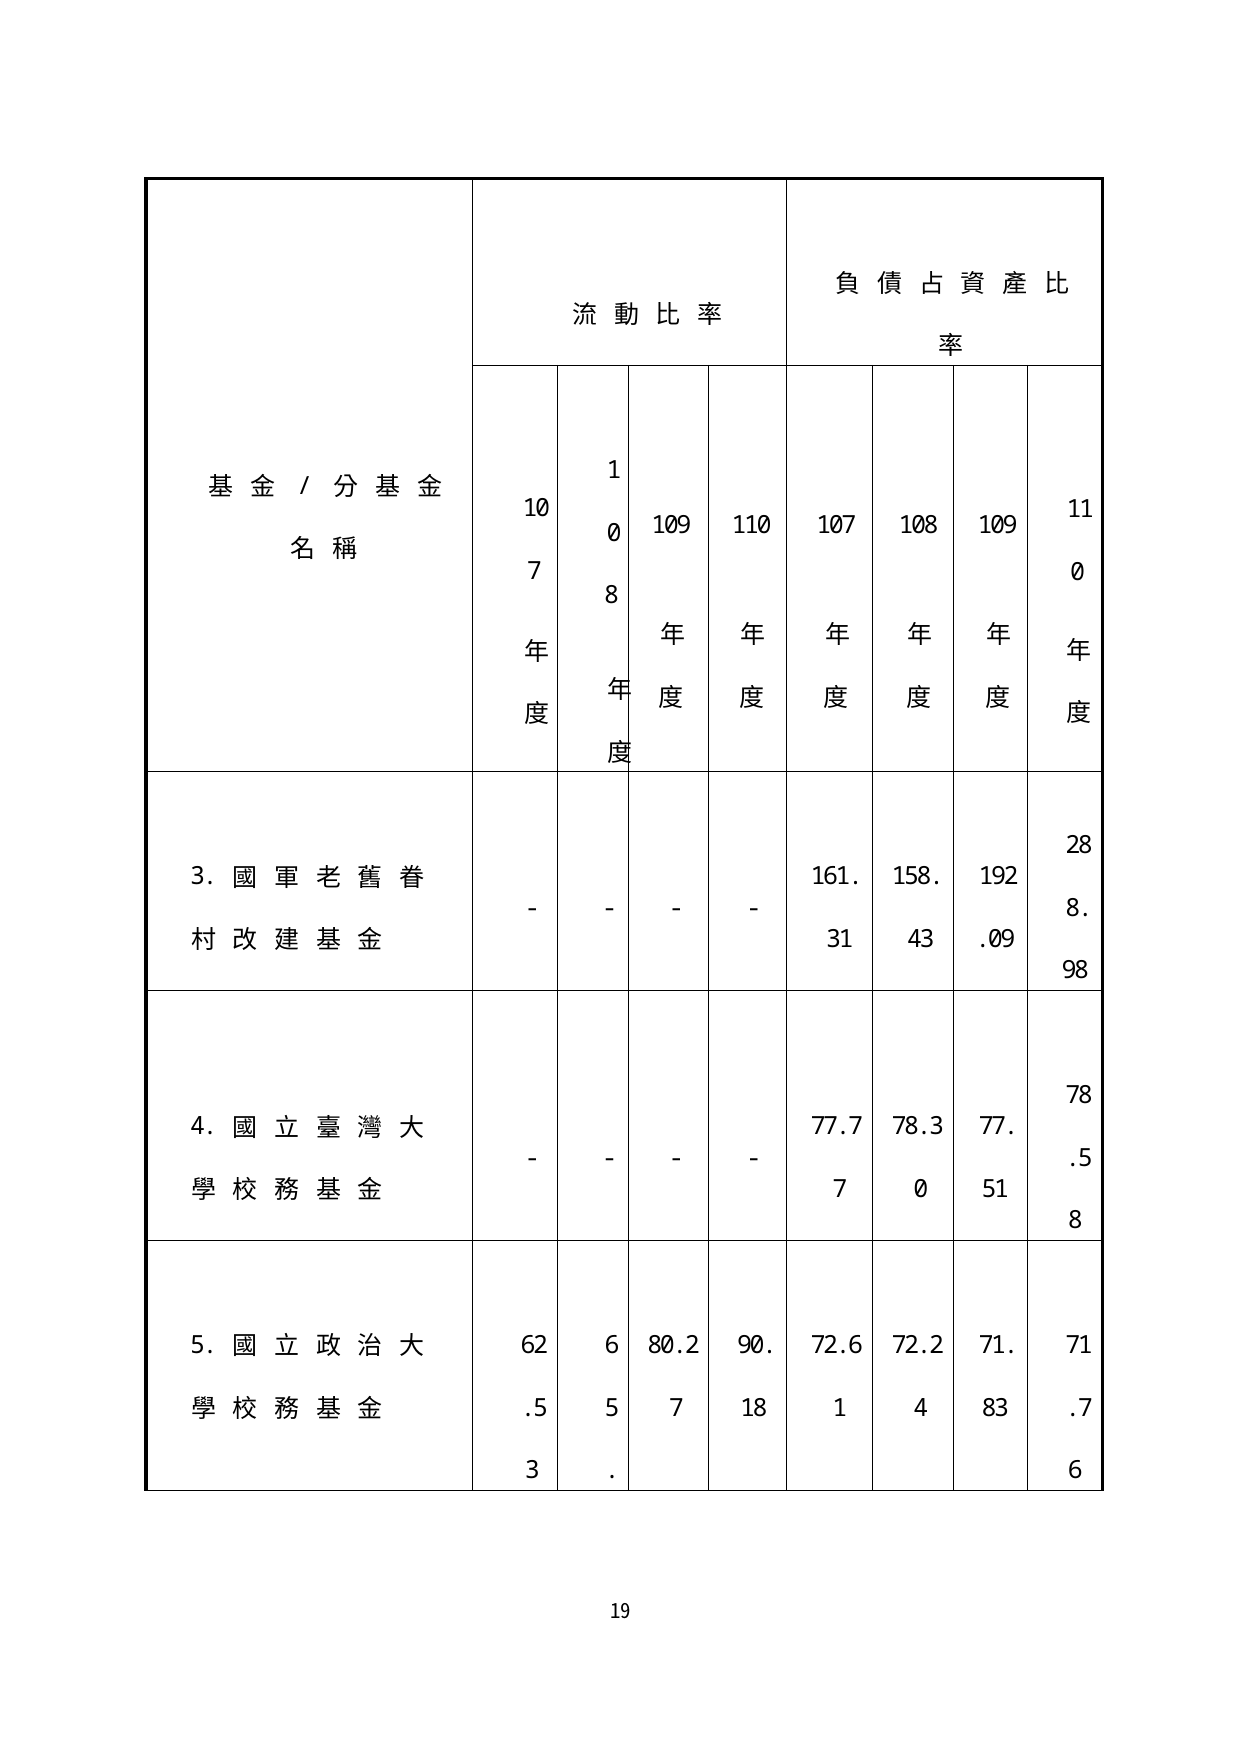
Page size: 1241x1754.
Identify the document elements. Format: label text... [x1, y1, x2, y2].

table_cell 3.國軍老舊眷村改建基金 [148, 772, 472, 990]
table_cell 192.09 [954, 772, 1027, 990]
table_cell 5.國立政治大學校務基金 [148, 1241, 472, 1490]
table_header 負債占資產比率 [787, 180, 1101, 365]
table_cell 77.51 [954, 991, 1027, 1240]
table_header 基金/分基金名稱 [148, 180, 472, 771]
table_cell 108 年度 [873, 366, 953, 771]
table_cell 108 年度 [558, 366, 628, 771]
table_cell 62.53 [473, 1241, 557, 1490]
table_cell - [473, 772, 557, 990]
table_cell - [709, 772, 786, 990]
table_cell 71.83 [954, 1241, 1027, 1490]
table_cell 288.98 [1028, 772, 1101, 990]
table_cell 65. [558, 1241, 628, 1490]
table_cell 90.18 [709, 1241, 786, 1490]
table_cell 72.61 [787, 1241, 872, 1490]
table_cell 110 年度 [709, 366, 786, 771]
table_cell 80.27 [629, 1241, 708, 1490]
table_header 流動比率 [473, 180, 786, 365]
table_cell - [629, 772, 708, 990]
table_cell 110 年度 [1028, 366, 1101, 771]
table_cell 78.58 [1028, 991, 1101, 1240]
table_cell 77.77 [787, 991, 872, 1240]
table_cell - [629, 991, 708, 1240]
table_cell 158.43 [873, 772, 953, 990]
table_cell 71.76 [1028, 1241, 1101, 1490]
table_cell 107 年度 [473, 366, 557, 771]
table_cell 161.31 [787, 772, 872, 990]
table_cell 107 年度 [787, 366, 872, 771]
table_cell 109 年度 [954, 366, 1027, 771]
table_cell 4.國立臺灣大學校務基金 [148, 991, 472, 1240]
table_cell 72.24 [873, 1241, 953, 1490]
table_cell 109 年度 [629, 366, 708, 771]
table_cell - [473, 991, 557, 1240]
table_cell - [558, 991, 628, 1240]
table_cell - [558, 772, 628, 990]
table_cell 78.30 [873, 991, 953, 1240]
table_cell - [709, 991, 786, 1240]
